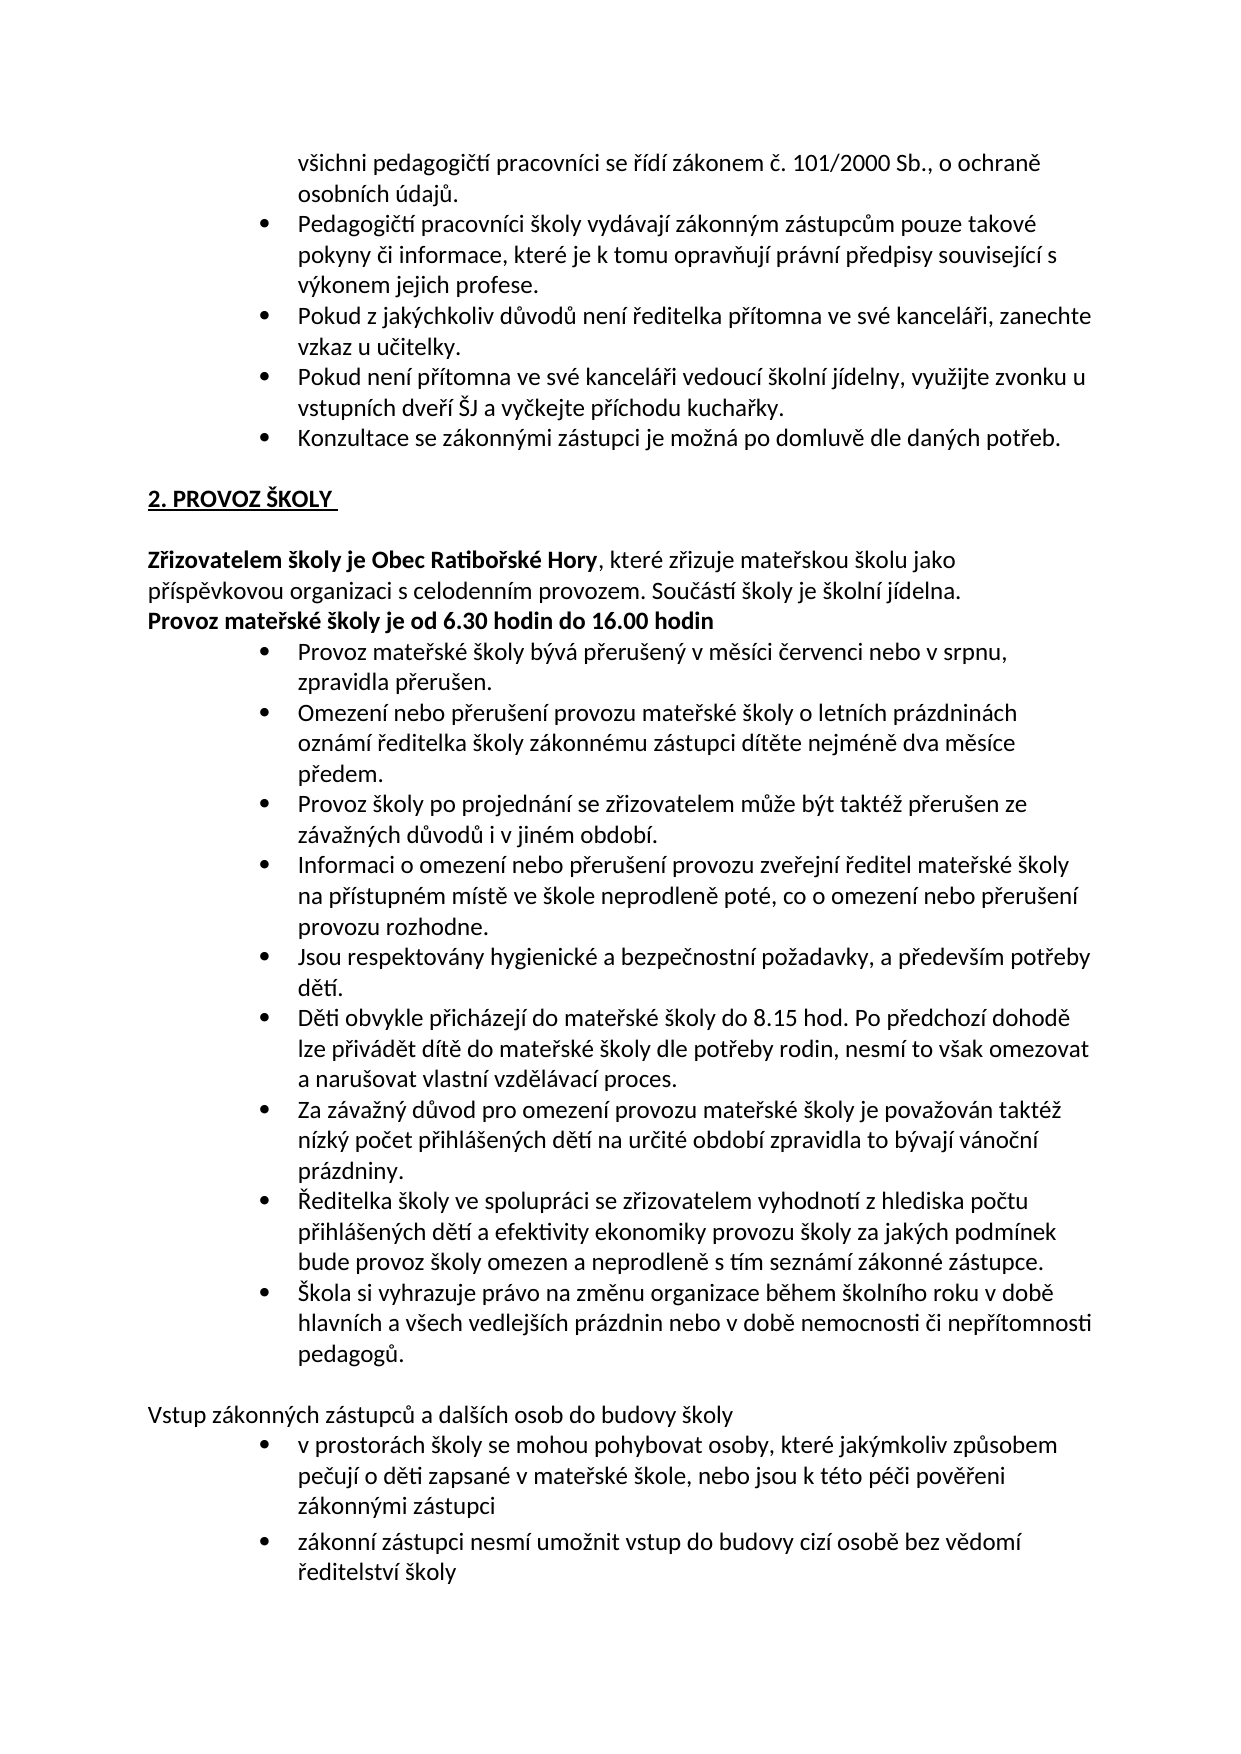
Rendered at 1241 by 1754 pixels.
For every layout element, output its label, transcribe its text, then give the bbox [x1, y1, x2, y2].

list Škola si vyhrazuje právo na změnu organizace během školního roku v době hlavních a všech vedlejších prázdnin nebo v době nemocnosti či nepřítomnosti pedagogů. [260, 1277, 1093, 1368]
list Informaci o omezení nebo přerušení provozu zveřejní ředitel mateřské školy na přístupném místě ve škole neprodleně poté, co o omezení nebo přerušení provozu rozhodne. [260, 849, 1093, 941]
list Provoz mateřské školy bývá přerušený v měsíci červenci nebo v srpnu, zpravidla přerušen. [260, 636, 1093, 697]
list všichni pedagogičtí pracovníci se řídí zákonem č. 101/2000 Sb., o ochraně osobních údajů. [260, 148, 1093, 209]
list zákonní zástupci nesmí umožnit vstup do budovy cizí osobě bez vědomí ředitelství školy [260, 1526, 1093, 1587]
list Pokud není přítomna ve své kanceláři vedoucí školní jídelny, využijte zvonku u vstupních dveří ŠJ a vyčkejte příchodu kuchařky. [260, 361, 1093, 422]
text Vstup zákonných zástupců a dalších osob do budovy školy [148, 1399, 1093, 1429]
list Za závažný důvod pro omezení provozu mateřské školy je považován taktéž nízký počet přihlášených dětí na určité období zpravidla to bývají vánoční prázdniny. [260, 1094, 1093, 1185]
list Jsou respektovány hygienické a bezpečnostní požadavky, a především potřeby dětí. [260, 941, 1093, 1002]
list Konzultace se zákonnými zástupci je možná po domluvě dle daných potřeb. [260, 422, 1093, 453]
text Provoz mateřské školy je od 6.30 hodin do 16.00 hodin [148, 605, 1093, 636]
list Pokud z jakýchkoliv důvodů není ředitelka přítomna ve své kanceláři, zanechte vzkaz u učitelky. [260, 300, 1093, 361]
list Pedagogičtí pracovníci školy vydávají zákonným zástupcům pouze takové pokyny či informace, které je k tomu opravňují právní předpisy související s výkonem jejich profese. [260, 209, 1093, 300]
list Ředitelka školy ve spolupráci se zřizovatelem vyhodnotí z hlediska počtu přihlášených dětí a efektivity ekonomiky provozu školy za jakých podmínek bude provoz školy omezen a neprodleně s tím seznámí zákonné zástupce. [260, 1185, 1093, 1277]
text 2. PROVOZ ŠKOLY [148, 483, 1093, 514]
list Provoz školy po projednání se zřizovatelem může být taktéž přerušen ze závažných důvodů i v jiném období. [260, 788, 1093, 849]
text Zřizovatelem školy je Obec Ratibořské Hory, které zřizuje mateřskou školu jako příspěvkovou organizaci s celodenním provozem. Součástí školy je školní jídelna. [148, 544, 1093, 605]
list v prostorách školy se mohou pohybovat osoby, které jakýmkoliv způsobem pečují o děti zapsané v mateřské škole, nebo jsou k této péči pověřeni zákonnými zástupci [260, 1429, 1093, 1521]
list Omezení nebo přerušení provozu mateřské školy o letních prázdninách oznámí ředitelka školy zákonnému zástupci dítěte nejméně dva měsíce předem. [260, 697, 1093, 788]
list Děti obvykle přicházejí do mateřské školy do 8.15 hod. Po předchozí dohodě lze přivádět dítě do mateřské školy dle potřeby rodin, nesmí to však omezovat a narušovat vlastní vzdělávací proces. [260, 1002, 1093, 1094]
